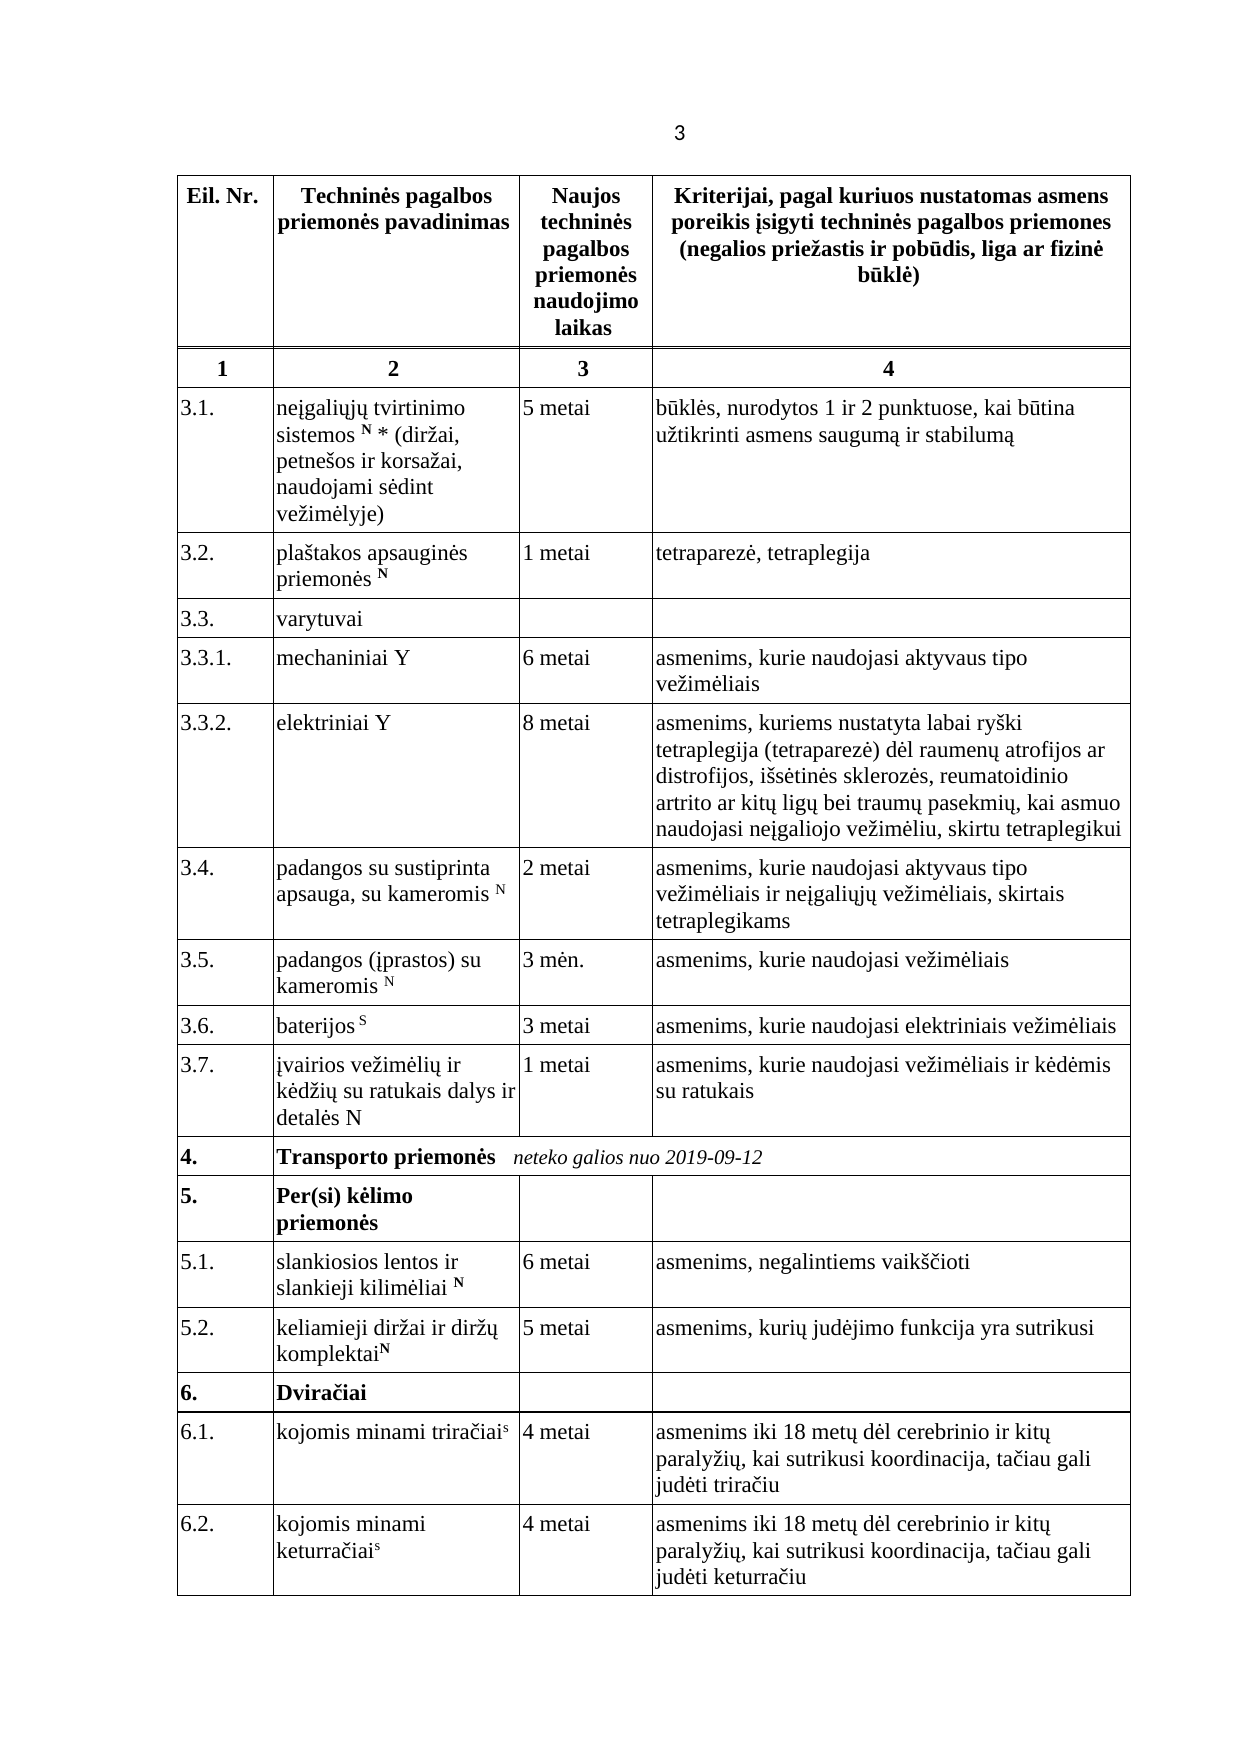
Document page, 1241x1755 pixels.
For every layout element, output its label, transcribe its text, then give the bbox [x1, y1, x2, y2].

table_cell [520, 1176, 652, 1241]
table_cell 4 [653, 349, 1130, 387]
table_cell [653, 1176, 1130, 1241]
table_cell kojomis minami triračiais [274, 1413, 519, 1503]
table_cell kojomis minami keturračiais [274, 1505, 519, 1595]
table_cell neįgaliųjų tvirtinimo sistemos N * (diržai, petnešos ir korsažai, naudojami sėdint vežimėlyje) [274, 388, 519, 532]
table_cell 5.1. [178, 1242, 273, 1307]
table_cell 5.2. [178, 1308, 273, 1372]
table_cell asmenims, negalintiems vaikščioti [653, 1242, 1130, 1307]
table_cell plaštakos apsauginės priemonės N [274, 533, 519, 598]
table_cell 3.1. [178, 388, 273, 532]
table_cell 3.6. [178, 1006, 273, 1044]
table_cell 2 metai [520, 848, 652, 939]
table_cell 3.7. [178, 1045, 273, 1136]
table_cell 3 [520, 349, 652, 387]
table_cell slankiosios lentos ir slankieji kilimėliai N [274, 1242, 519, 1307]
table_cell 3.3.1. [178, 638, 273, 702]
table_cell [653, 599, 1130, 637]
table_cell asmenims, kurių judėjimo funkcija yra sutrikusi [653, 1308, 1130, 1372]
table_header Kriterijai, pagal kuriuos nustatomas asmens poreikis įsigyti techninės pagalbos priemones (negalios priežastis ir pobūdis, liga ar fizinė būklė) [653, 176, 1130, 346]
table_cell 4. [178, 1137, 273, 1175]
table_cell asmenims iki 18 metų dėl cerebrinio ir kitų paralyžių, kai sutrikusi koordinacija, tačiau gali judėti triračiu [653, 1413, 1130, 1503]
table_cell 1 metai [520, 533, 652, 598]
table_cell 4 metai [520, 1413, 652, 1503]
table_cell [520, 599, 652, 637]
table_cell tetraparezė, tetraplegija [653, 533, 1130, 598]
table_cell asmenims, kurie naudojasi vežimėliais ir kėdėmis su ratukais [653, 1045, 1130, 1136]
table_cell padangos (įprastos) su kameromis N [274, 940, 519, 1005]
table_cell keliamieji diržai ir diržų komplektaiN [274, 1308, 519, 1372]
table_cell asmenims, kurie naudojasi elektriniais vežimėliais [653, 1006, 1130, 1044]
table_cell asmenims, kurie naudojasi vežimėliais [653, 940, 1130, 1005]
table_cell [520, 1373, 652, 1411]
table_header Techninės pagalbos priemonės pavadinimas [274, 176, 519, 346]
table_cell 3.4. [178, 848, 273, 939]
table_cell 6. [178, 1373, 273, 1411]
table_cell 3.2. [178, 533, 273, 598]
table_cell asmenims, kurie naudojasi aktyvaus tipo vežimėliais [653, 638, 1130, 702]
table_cell varytuvai [274, 599, 519, 637]
table_cell Per(si) kėlimo priemonės [274, 1176, 519, 1241]
table_cell mechaniniai Y [274, 638, 519, 702]
table_cell asmenims, kuriems nustatyta labai ryški tetraplegija (tetraparezė) dėl raumenų atrofijos ar distrofijos, išsėtinės sklerozės, reumatoidinio artrito ar kitų ligų bei traumų pasekmių, kai asmuo naudojasi neįgaliojo vežimėliu, skirtu tetraplegikui [653, 704, 1130, 847]
table_cell 1 [178, 349, 273, 387]
table_cell 8 metai [520, 704, 652, 847]
table_cell 3.3.2. [178, 704, 273, 847]
table_cell 3.5. [178, 940, 273, 1005]
table_cell padangos su sustiprinta apsauga, su kameromis N [274, 848, 519, 939]
table_cell Transporto priemonės neteko galios nuo 2019-09-12 [274, 1137, 1130, 1175]
table_cell 3.3. [178, 599, 273, 637]
table_cell [653, 1373, 1130, 1411]
table_cell 5 metai [520, 1308, 652, 1372]
table_cell Dviračiai [274, 1373, 519, 1411]
table_cell 5. [178, 1176, 273, 1241]
table_cell 2 [274, 349, 519, 387]
table_cell 6.2. [178, 1505, 273, 1595]
table_cell 1 metai [520, 1045, 652, 1136]
table_header Naujos techninės pagalbos priemonės naudojimo laikas [520, 176, 652, 346]
table_cell asmenims iki 18 metų dėl cerebrinio ir kitų paralyžių, kai sutrikusi koordinacija, tačiau gali judėti keturračiu [653, 1505, 1130, 1595]
table_header Eil. Nr. [178, 176, 273, 346]
table_cell 3 metai [520, 1006, 652, 1044]
table_cell asmenims, kurie naudojasi aktyvaus tipo vežimėliais ir neįgaliųjų vežimėliais, skirtais tetraplegikams [653, 848, 1130, 939]
table_cell 5 metai [520, 388, 652, 532]
table_cell būklės, nurodytos 1 ir 2 punktuose, kai būtina užtikrinti asmens saugumą ir stabilumą [653, 388, 1130, 532]
table_cell 4 metai [520, 1505, 652, 1595]
table_cell elektriniai Y [274, 704, 519, 847]
table_cell 6 metai [520, 1242, 652, 1307]
table_cell 3 mėn. [520, 940, 652, 1005]
table_cell baterijos S [274, 1006, 519, 1044]
table_cell 6.1. [178, 1413, 273, 1503]
table_cell 6 metai [520, 638, 652, 702]
table_cell įvairios vežimėlių ir kėdžių su ratukais dalys ir detalės N [274, 1045, 519, 1136]
